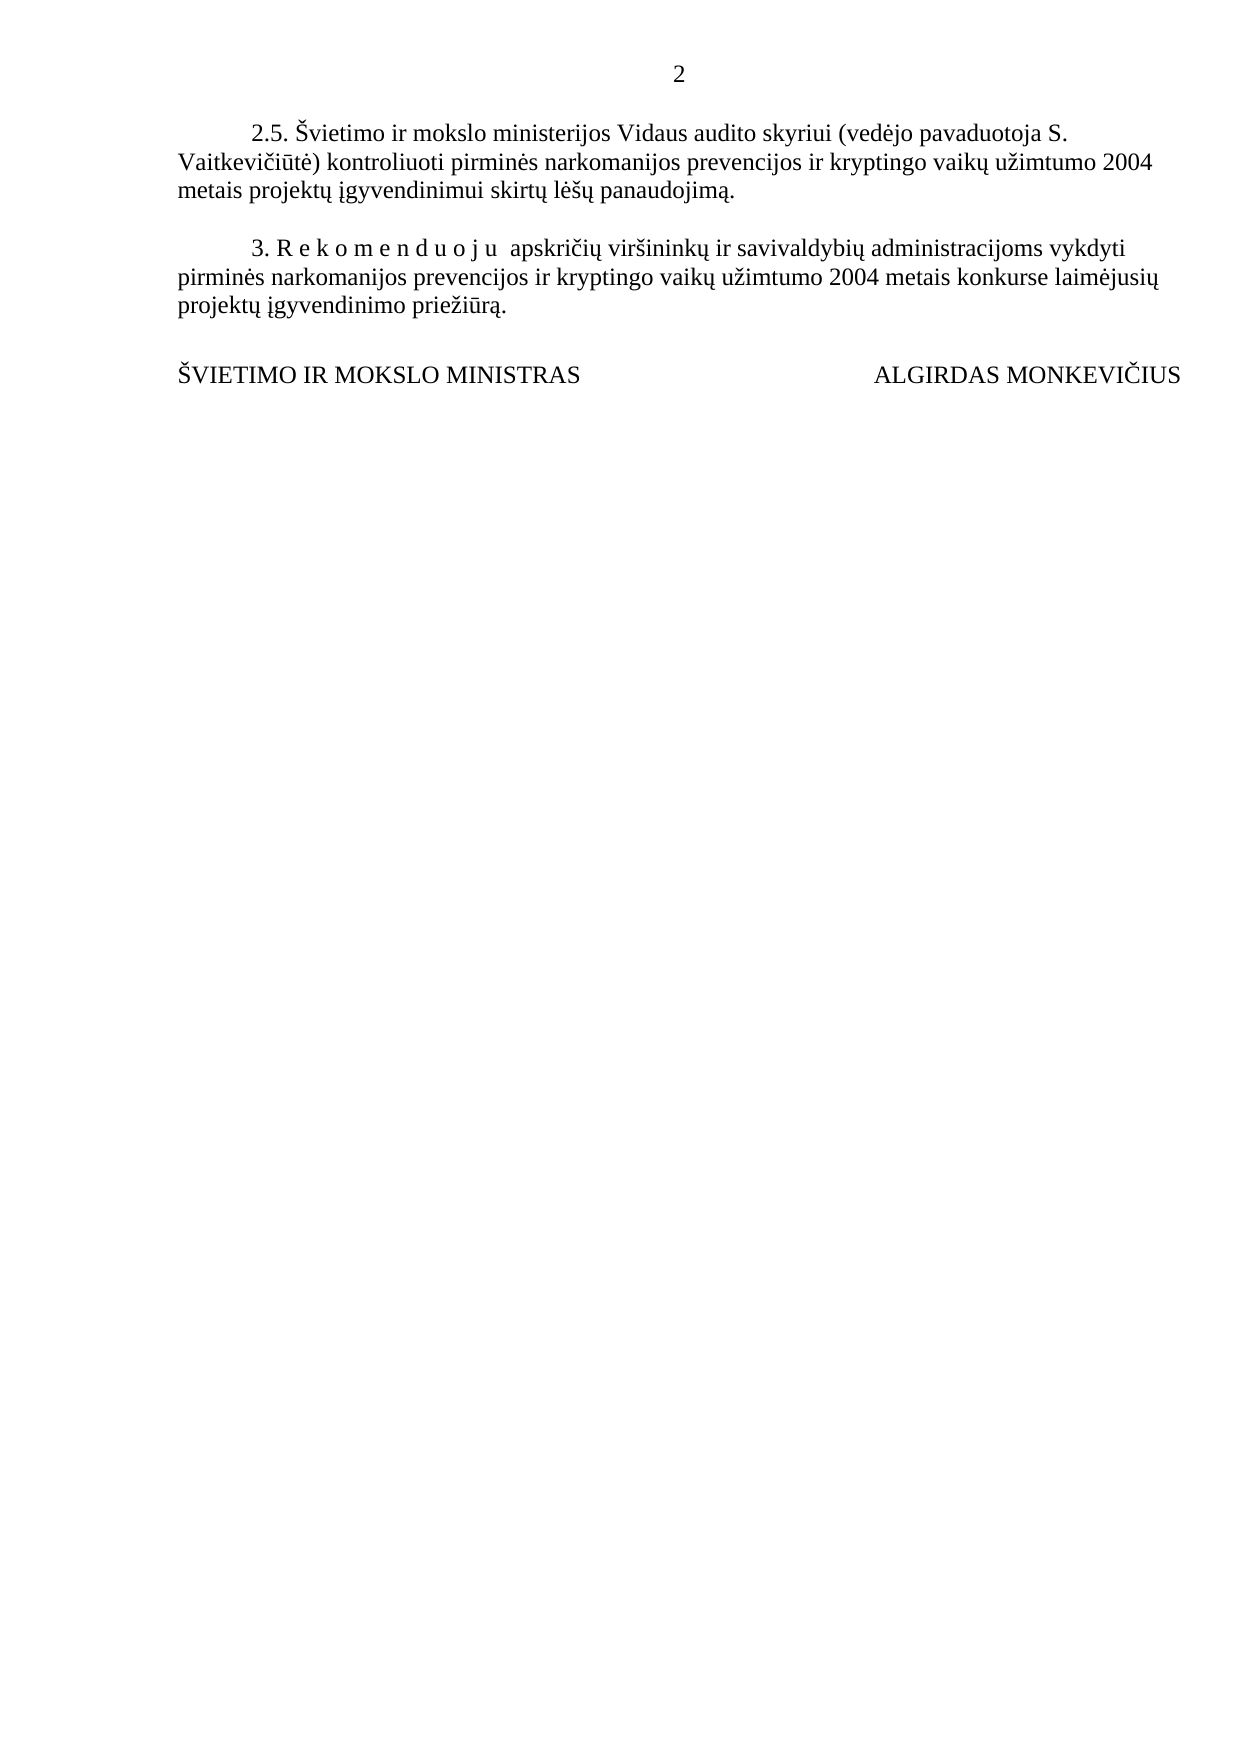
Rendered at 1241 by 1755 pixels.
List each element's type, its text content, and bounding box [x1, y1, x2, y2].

text 2.5. Švietimo ir mokslo ministerijos Vidaus audito skyriui (vedėjo pavaduotoja S. Vaitkevičiūtė) kontroliuoti pirminės narkomanijos prevencijos ir kryptingo vaikų užimtumo 2004 metais projektų įgyvendinimui skirtų lėšų panaudojimą. [177, 118, 1181, 204]
text ŠVIETIMO IR MOKSLO MINISTRAS Algirdas Monkevičius [177, 360, 1181, 389]
text 3. Rekomenduoju apskričių viršininkų ir savivaldybių administracijoms vykdyti pirminės narkomanijos prevencijos ir kryptingo vaikų užimtumo 2004 metais konkurse laimėjusių projektų įgyvendinimo priežiūrą. [177, 233, 1181, 319]
